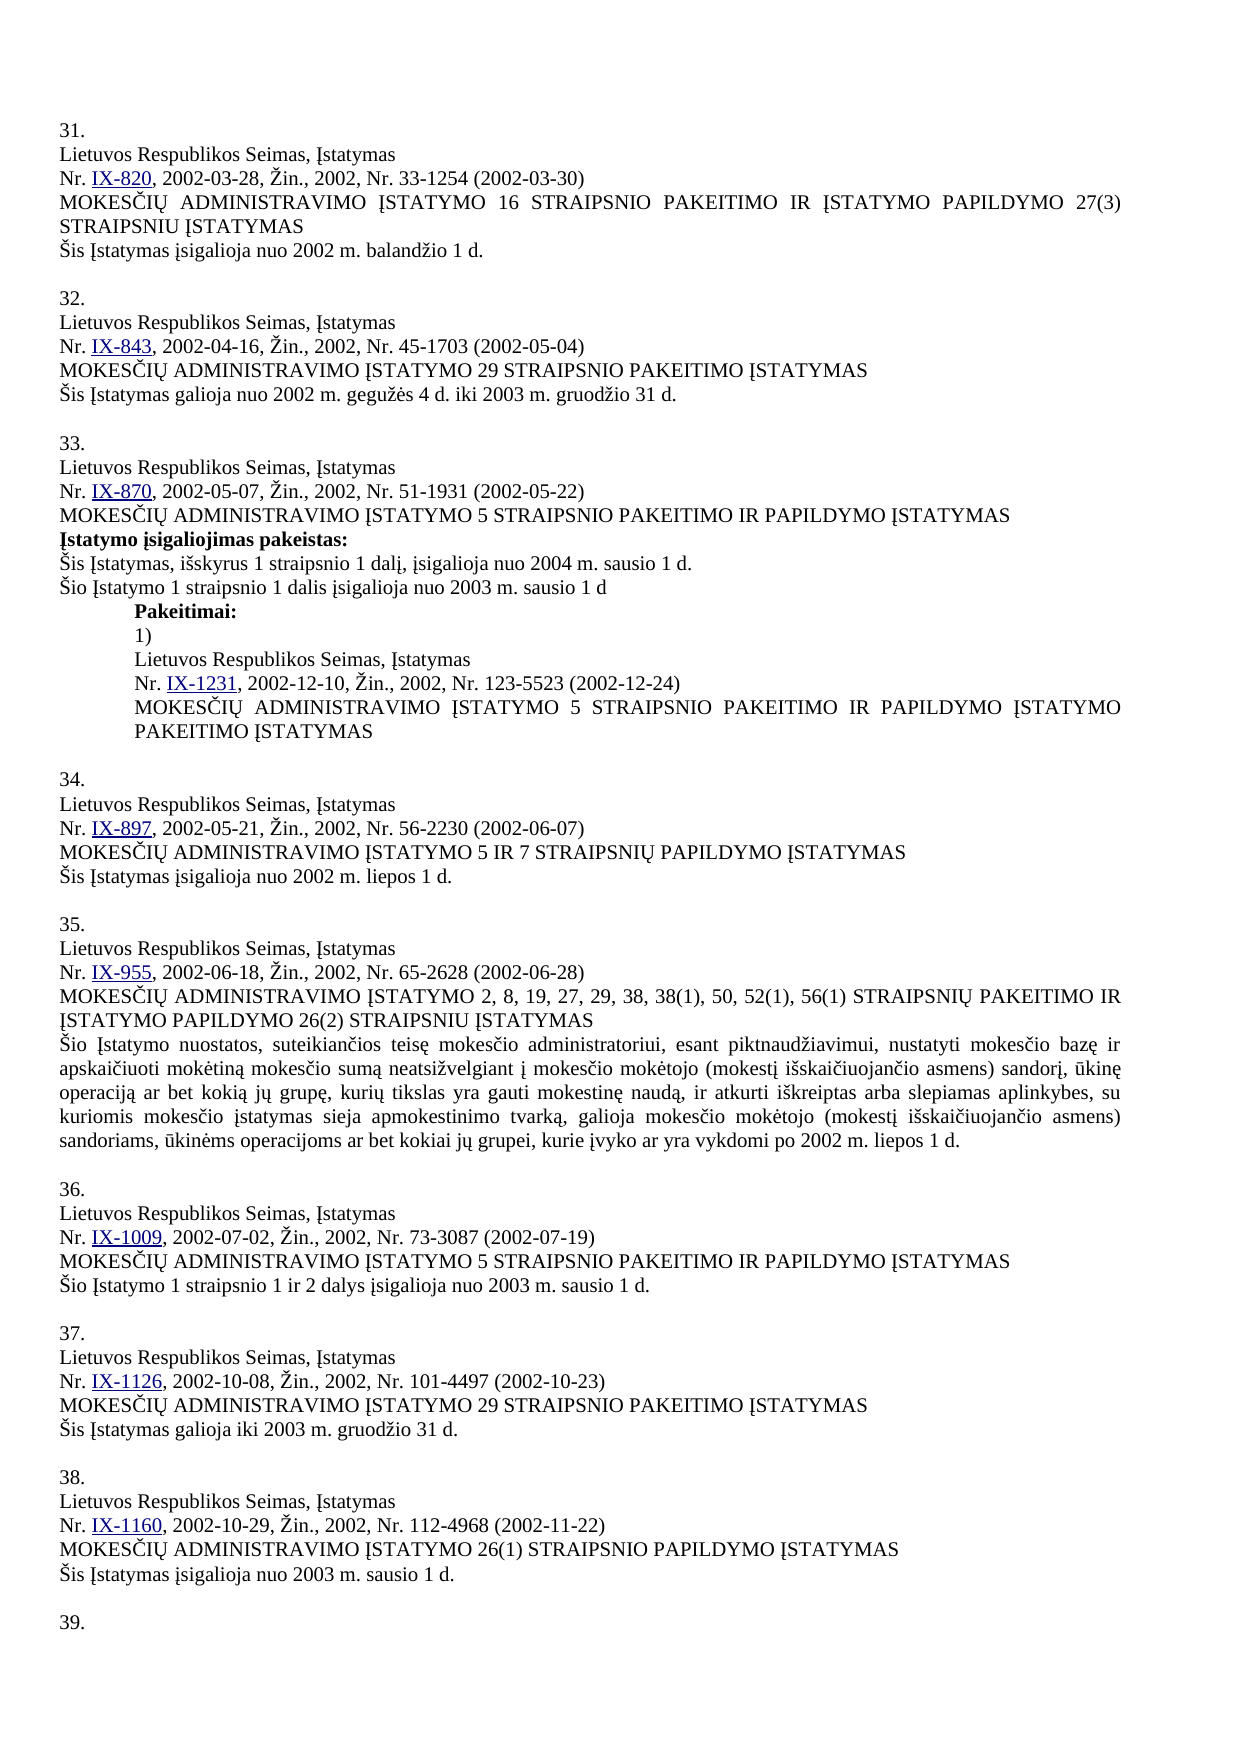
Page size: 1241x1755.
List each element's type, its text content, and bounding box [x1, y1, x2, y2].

text Nr. IX-1160, 2002-10-29, Žin., 2002, Nr. 112-4968 (2002-11-22) [59, 1513, 1122, 1537]
text Lietuvos Respublikos Seimas, Įstatymas [59, 142, 1122, 166]
text Nr. IX-820, 2002-03-28, Žin., 2002, Nr. 33-1254 (2002-03-30) [59, 166, 1122, 190]
text MOKESČIŲ ADMINISTRAVIMO ĮSTATYMO 5 STRAIPSNIO PAKEITIMO IR PAPILDYMO ĮSTATYMO PAKEITIMO ĮSTATYMAS [134, 695, 1122, 743]
text Nr. IX-955, 2002-06-18, Žin., 2002, Nr. 65-2628 (2002-06-28) [59, 960, 1122, 984]
text Nr. IX-1126, 2002-10-08, Žin., 2002, Nr. 101-4497 (2002-10-23) [59, 1369, 1122, 1393]
text Šis Įstatymas galioja nuo 2002 m. gegužės 4 d. iki 2003 m. gruodžio 31 d. [59, 382, 1122, 406]
text Lietuvos Respublikos Seimas, Įstatymas [59, 647, 1122, 671]
text 38. [59, 1465, 1122, 1489]
text MOKESČIŲ ADMINISTRAVIMO ĮSTATYMO 29 STRAIPSNIO PAKEITIMO ĮSTATYMAS [59, 1393, 1122, 1417]
text Šis Įstatymas įsigalioja nuo 2002 m. balandžio 1 d. [59, 238, 1122, 262]
text Šio Įstatymo nuostatos, suteikiančios teisę mokesčio administratoriui, esant piktnaudžiavimui, nustatyti mokesčio bazę ir apskaičiuoti mokėtiną mokesčio sumą neatsižvelgiant į mokesčio mokėtojo (mokestį išskaičiuojančio asmens) sandorį, ūkinę operaciją ar bet kokią jų grupę, kurių tikslas yra gauti mokestinę naudą, ir atkurti iškreiptas arba slepiamas aplinkybes, su kuriomis mokesčio įstatymas sieja apmokestinimo tvarką, galioja mokesčio mokėtojo (mokestį išskaičiuojančio asmens) sandoriams, ūkinėms operacijoms ar bet kokiai jų grupei, kurie įvyko ar yra vykdomi po 2002 m. liepos 1 d. [59, 1032, 1122, 1152]
text Šio Įstatymo 1 straipsnio 1 ir 2 dalys įsigalioja nuo 2003 m. sausio 1 d. [59, 1273, 1122, 1297]
text Įstatymo įsigaliojimas pakeistas: [59, 527, 1122, 551]
text Nr. IX-897, 2002-05-21, Žin., 2002, Nr. 56-2230 (2002-06-07) [59, 816, 1122, 839]
text MOKESČIŲ ADMINISTRAVIMO ĮSTATYMO 26(1) STRAIPSNIO PAPILDYMO ĮSTATYMAS [59, 1537, 1122, 1561]
text 34. [59, 767, 1122, 791]
text 39. [59, 1609, 1122, 1634]
text Šio Įstatymo 1 straipsnio 1 dalis įsigalioja nuo 2003 m. sausio 1 d [59, 575, 1122, 599]
text Lietuvos Respublikos Seimas, Įstatymas [59, 310, 1122, 334]
text MOKESČIŲ ADMINISTRAVIMO ĮSTATYMO 16 STRAIPSNIO PAKEITIMO IR ĮSTATYMO PAPILDYMO 27(3) STRAIPSNIU ĮSTATYMAS [59, 190, 1122, 238]
text 33. [59, 431, 1122, 454]
text Šis Įstatymas galioja iki 2003 m. gruodžio 31 d. [59, 1417, 1122, 1441]
text Lietuvos Respublikos Seimas, Įstatymas [59, 454, 1122, 479]
text Lietuvos Respublikos Seimas, Įstatymas [59, 791, 1122, 816]
text MOKESČIŲ ADMINISTRAVIMO ĮSTATYMO 5 IR 7 STRAIPSNIŲ PAPILDYMO ĮSTATYMAS [59, 839, 1122, 864]
text 36. [59, 1176, 1122, 1201]
text 37. [59, 1321, 1122, 1345]
text Šis Įstatymas įsigalioja nuo 2003 m. sausio 1 d. [59, 1561, 1122, 1586]
text 31. [59, 118, 1122, 142]
text Lietuvos Respublikos Seimas, Įstatymas [59, 1345, 1122, 1369]
text MOKESČIŲ ADMINISTRAVIMO ĮSTATYMO 5 STRAIPSNIO PAKEITIMO IR PAPILDYMO ĮSTATYMAS [59, 503, 1122, 527]
text Nr. IX-1231, 2002-12-10, Žin., 2002, Nr. 123-5523 (2002-12-24) [59, 671, 1122, 695]
text Nr. IX-870, 2002-05-07, Žin., 2002, Nr. 51-1931 (2002-05-22) [59, 479, 1122, 503]
text 1) [59, 623, 1122, 647]
text Lietuvos Respublikos Seimas, Įstatymas [59, 1201, 1122, 1224]
text MOKESČIŲ ADMINISTRAVIMO ĮSTATYMO 29 STRAIPSNIO PAKEITIMO ĮSTATYMAS [59, 358, 1122, 382]
text Nr. IX-843, 2002-04-16, Žin., 2002, Nr. 45-1703 (2002-05-04) [59, 334, 1122, 358]
text Pakeitimai: [59, 599, 1122, 623]
text Nr. IX-1009, 2002-07-02, Žin., 2002, Nr. 73-3087 (2002-07-19) [59, 1224, 1122, 1249]
text Šis Įstatymas, išskyrus 1 straipsnio 1 dalį, įsigalioja nuo 2004 m. sausio 1 d. [59, 551, 1122, 575]
text MOKESČIŲ ADMINISTRAVIMO ĮSTATYMO 2, 8, 19, 27, 29, 38, 38(1), 50, 52(1), 56(1) STRAIPSNIŲ PAKEITIMO IR ĮSTATYMO PAPILDYMO 26(2) STRAIPSNIU ĮSTATYMAS [59, 984, 1122, 1032]
text 32. [59, 286, 1122, 310]
text Lietuvos Respublikos Seimas, Įstatymas [59, 936, 1122, 960]
text Šis Įstatymas įsigalioja nuo 2002 m. liepos 1 d. [59, 864, 1122, 888]
text MOKESČIŲ ADMINISTRAVIMO ĮSTATYMO 5 STRAIPSNIO PAKEITIMO IR PAPILDYMO ĮSTATYMAS [59, 1249, 1122, 1273]
text Lietuvos Respublikos Seimas, Įstatymas [59, 1489, 1122, 1513]
text 35. [59, 912, 1122, 936]
